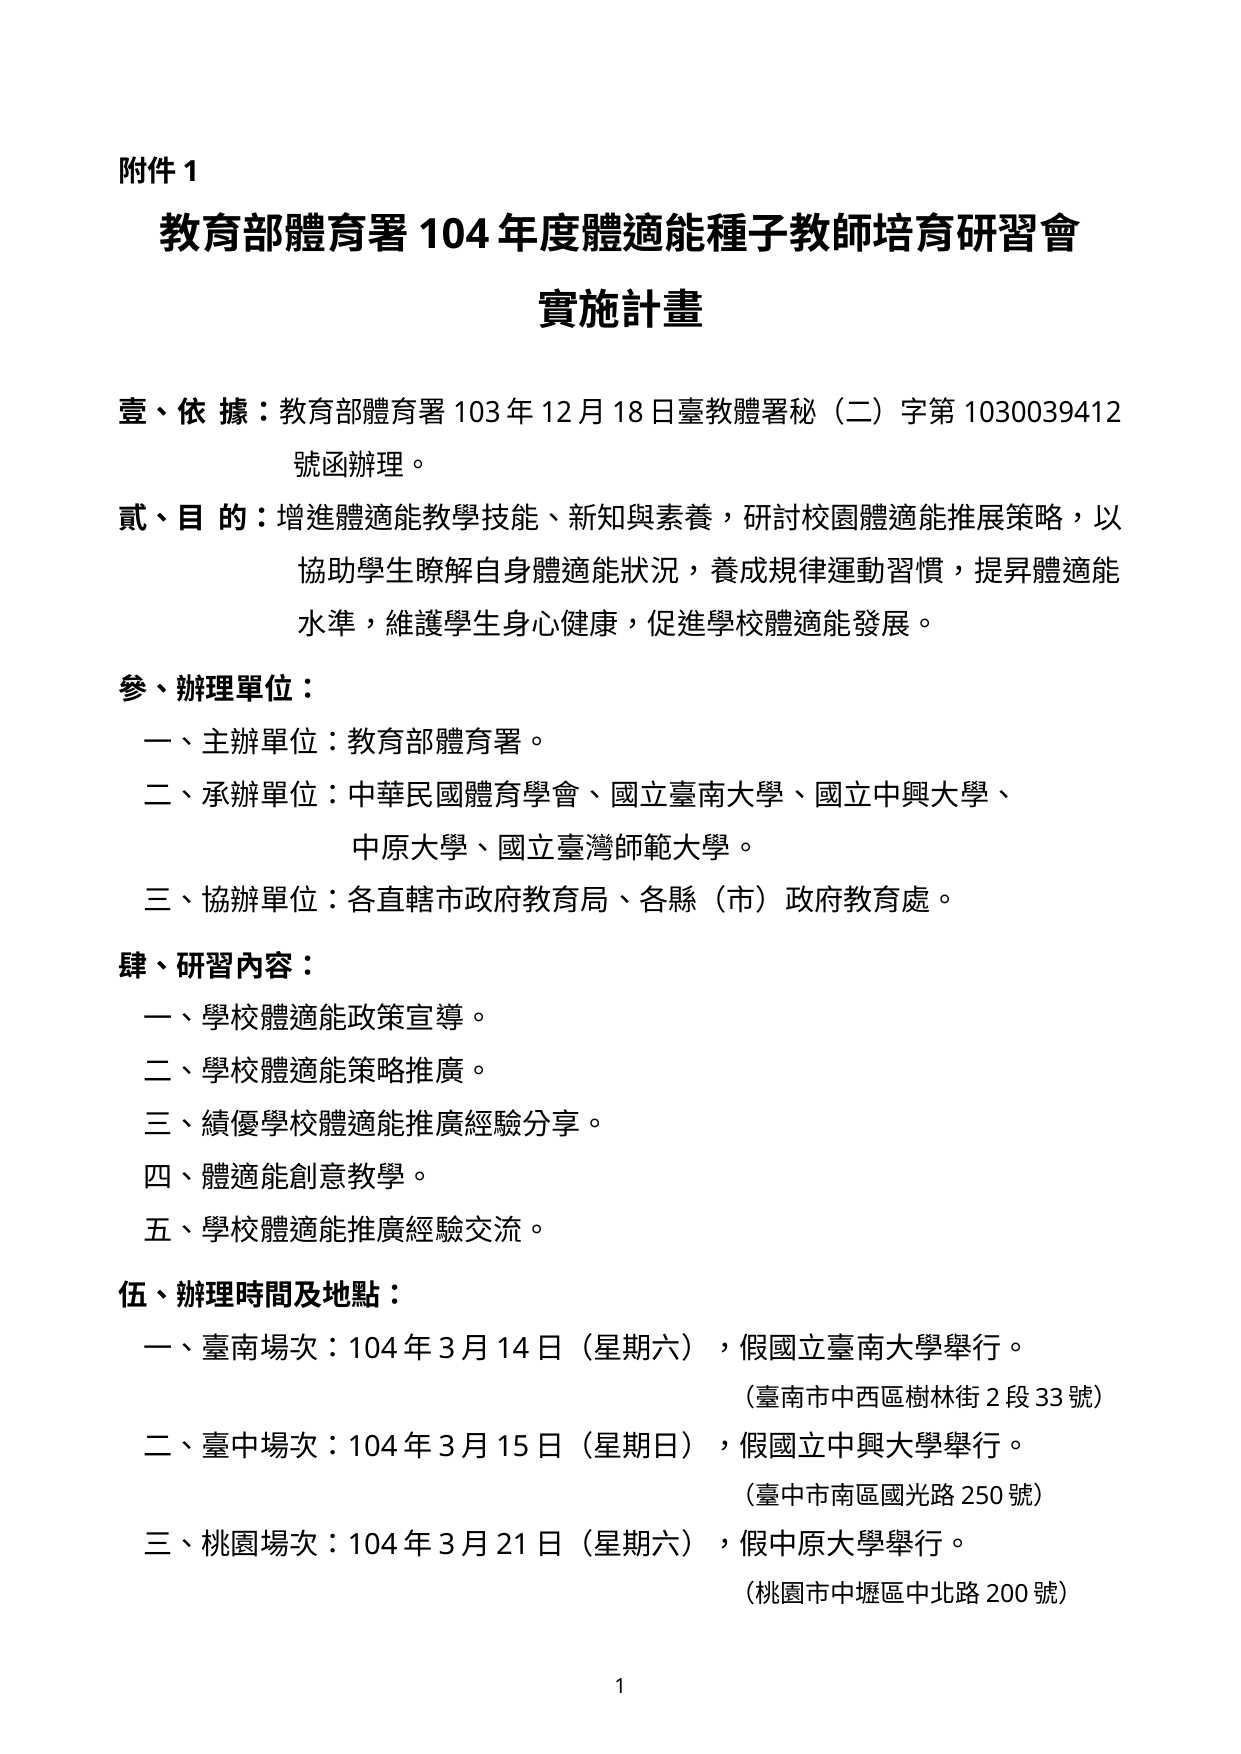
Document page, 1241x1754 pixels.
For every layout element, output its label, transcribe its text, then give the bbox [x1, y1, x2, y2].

text 參、辦理單位： [118, 666, 1122, 708]
text 一、主辦單位：教育部體育署。 [143, 718, 1122, 761]
text 教育部體育署104年度體適能種子教師培育研習會 [118, 201, 1122, 261]
text 一、學校體適能政策宣導。 [143, 995, 1122, 1037]
text 四、體適能創意教學。 [143, 1153, 1122, 1196]
text （臺中市南區國光路250號） [143, 1476, 1122, 1512]
text 三、桃園場次：104年3月21日（星期六），假中原大學舉行。 [143, 1521, 1122, 1563]
text 壹、依 據：教育部體育署103年12月18日臺教體署秘（二）字第1030039412號函辦理。 [118, 389, 1122, 484]
text 實施計畫 [118, 276, 1122, 337]
text 三、協辦單位：各直轄市政府教育局、各縣（市）政府教育處。 [143, 877, 1122, 919]
text （桃園市中壢區中北路200號） [143, 1574, 1122, 1610]
text 五、學校體適能推廣經驗交流。 [143, 1206, 1122, 1249]
text 伍、辦理時間及地點： [118, 1272, 1122, 1314]
text 中原大學、國立臺灣師範大學。 [143, 824, 1122, 866]
text 二、學校體適能策略推廣。 [143, 1048, 1122, 1090]
text （臺南市中西區樹林街2段33號） [143, 1377, 1122, 1414]
text 二、承辦單位：中華民國體育學會、國立臺南大學、國立中興大學、 [143, 771, 1122, 814]
text 三、績優學校體適能推廣經驗分享。 [143, 1101, 1122, 1143]
text 附件1 [118, 148, 1122, 190]
text 二、臺中場次：104年3月15日（星期日），假國立中興大學舉行。 [143, 1423, 1122, 1465]
text 肆、研習內容： [118, 942, 1122, 984]
text 貳、目 的：增進體適能教學技能、新知與素養，研討校園體適能推展策略，以協助學生瞭解自身體適能狀況，養成規律運動習慣，提昇體適能水準，維護學生身心健康，促進學校體適能發展。 [118, 495, 1122, 643]
text 一、臺南場次：104年3月14日（星期六），假國立臺南大學舉行。 [143, 1324, 1122, 1367]
